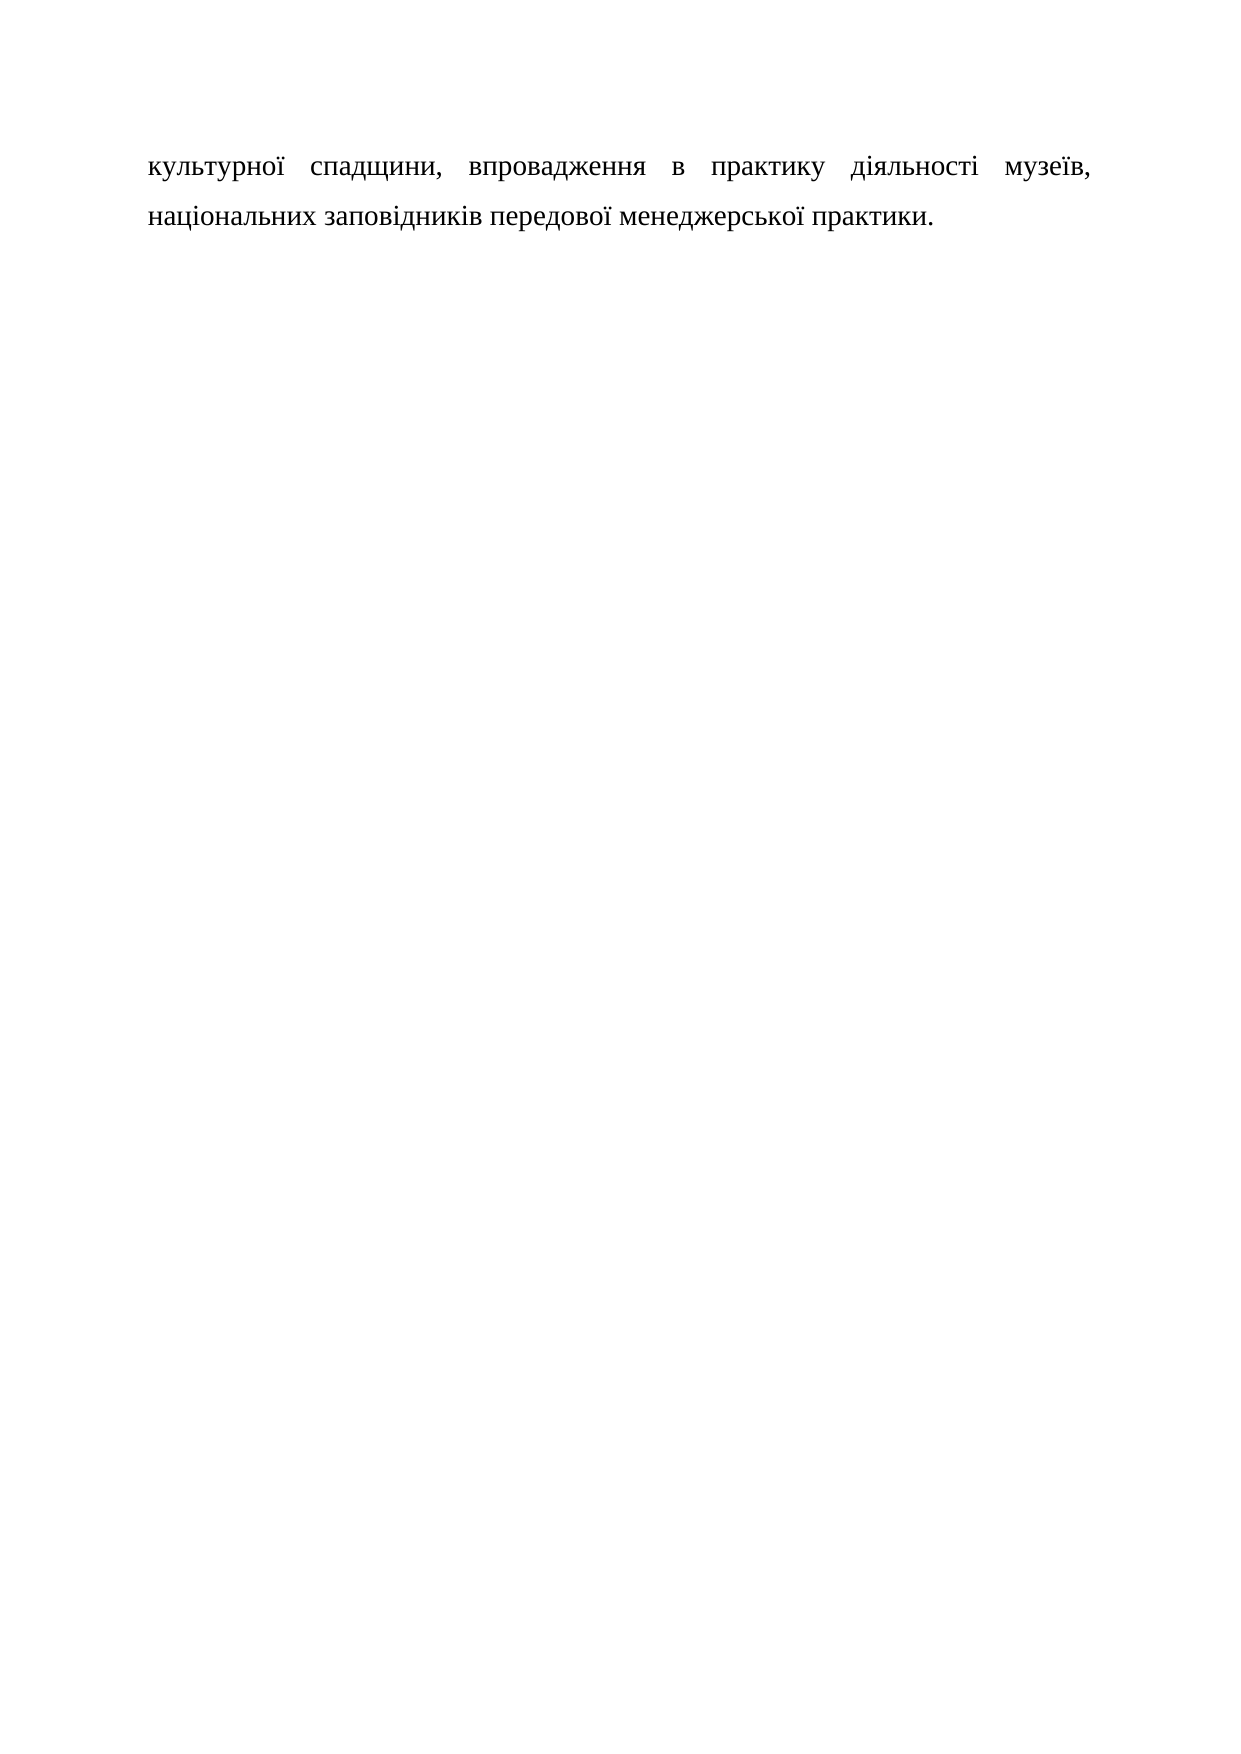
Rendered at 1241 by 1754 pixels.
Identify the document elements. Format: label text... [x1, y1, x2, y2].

subtitle культурної спадщини, впровадження в практику діяльності музеїв, національних заповідників передової менеджерської практики. [148, 148, 1092, 232]
